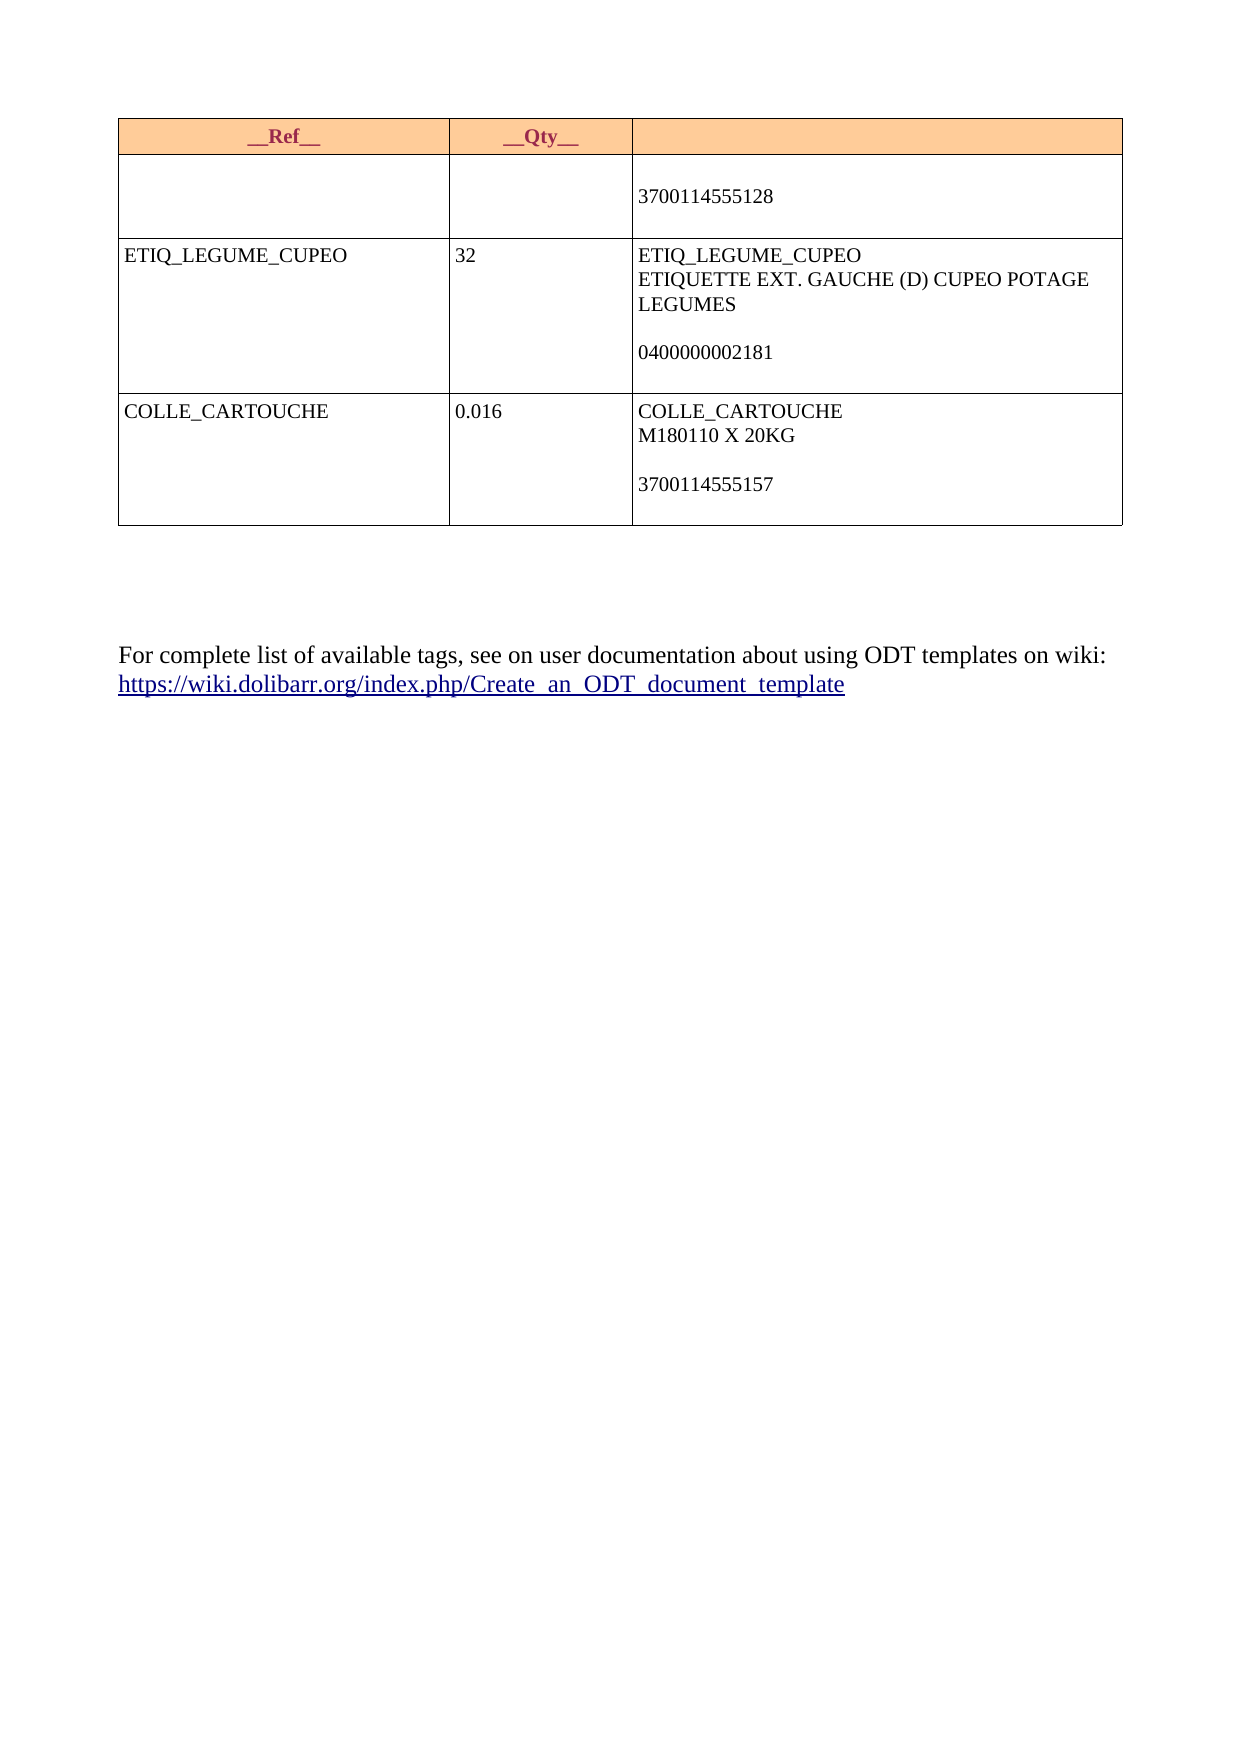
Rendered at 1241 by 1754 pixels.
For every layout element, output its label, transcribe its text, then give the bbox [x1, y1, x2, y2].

table_cell ETIQ_LEGUME_CUPEO ETIQUETTE EXT. GAUCHE (D) CUPEO POTAGE LEGUMES 0400000002181 [633, 239, 1122, 393]
table_cell COLLE_CARTOUCHE [119, 394, 449, 525]
table_cell ETIQ_LEGUME_CUPEO [119, 239, 449, 393]
table_cell COLLE_CARTOUCHE M180110 X 20KG 3700114555157 [633, 394, 1122, 525]
text For complete list of available tags, see on user documentation about using ODT templates on wiki: [118, 640, 1122, 669]
table_cell 32 [450, 239, 632, 393]
table_cell [119, 155, 449, 238]
table_cell [450, 155, 632, 238]
table_cell 3700114555128 [633, 155, 1122, 238]
text https://wiki.dolibarr.org/index.php/Create_an_ODT_document_template [118, 669, 1122, 698]
table_header __Qty__ [450, 119, 632, 154]
table_header [633, 119, 1122, 154]
table_header __Ref__ [119, 119, 449, 154]
table_cell 0.016 [450, 394, 632, 525]
